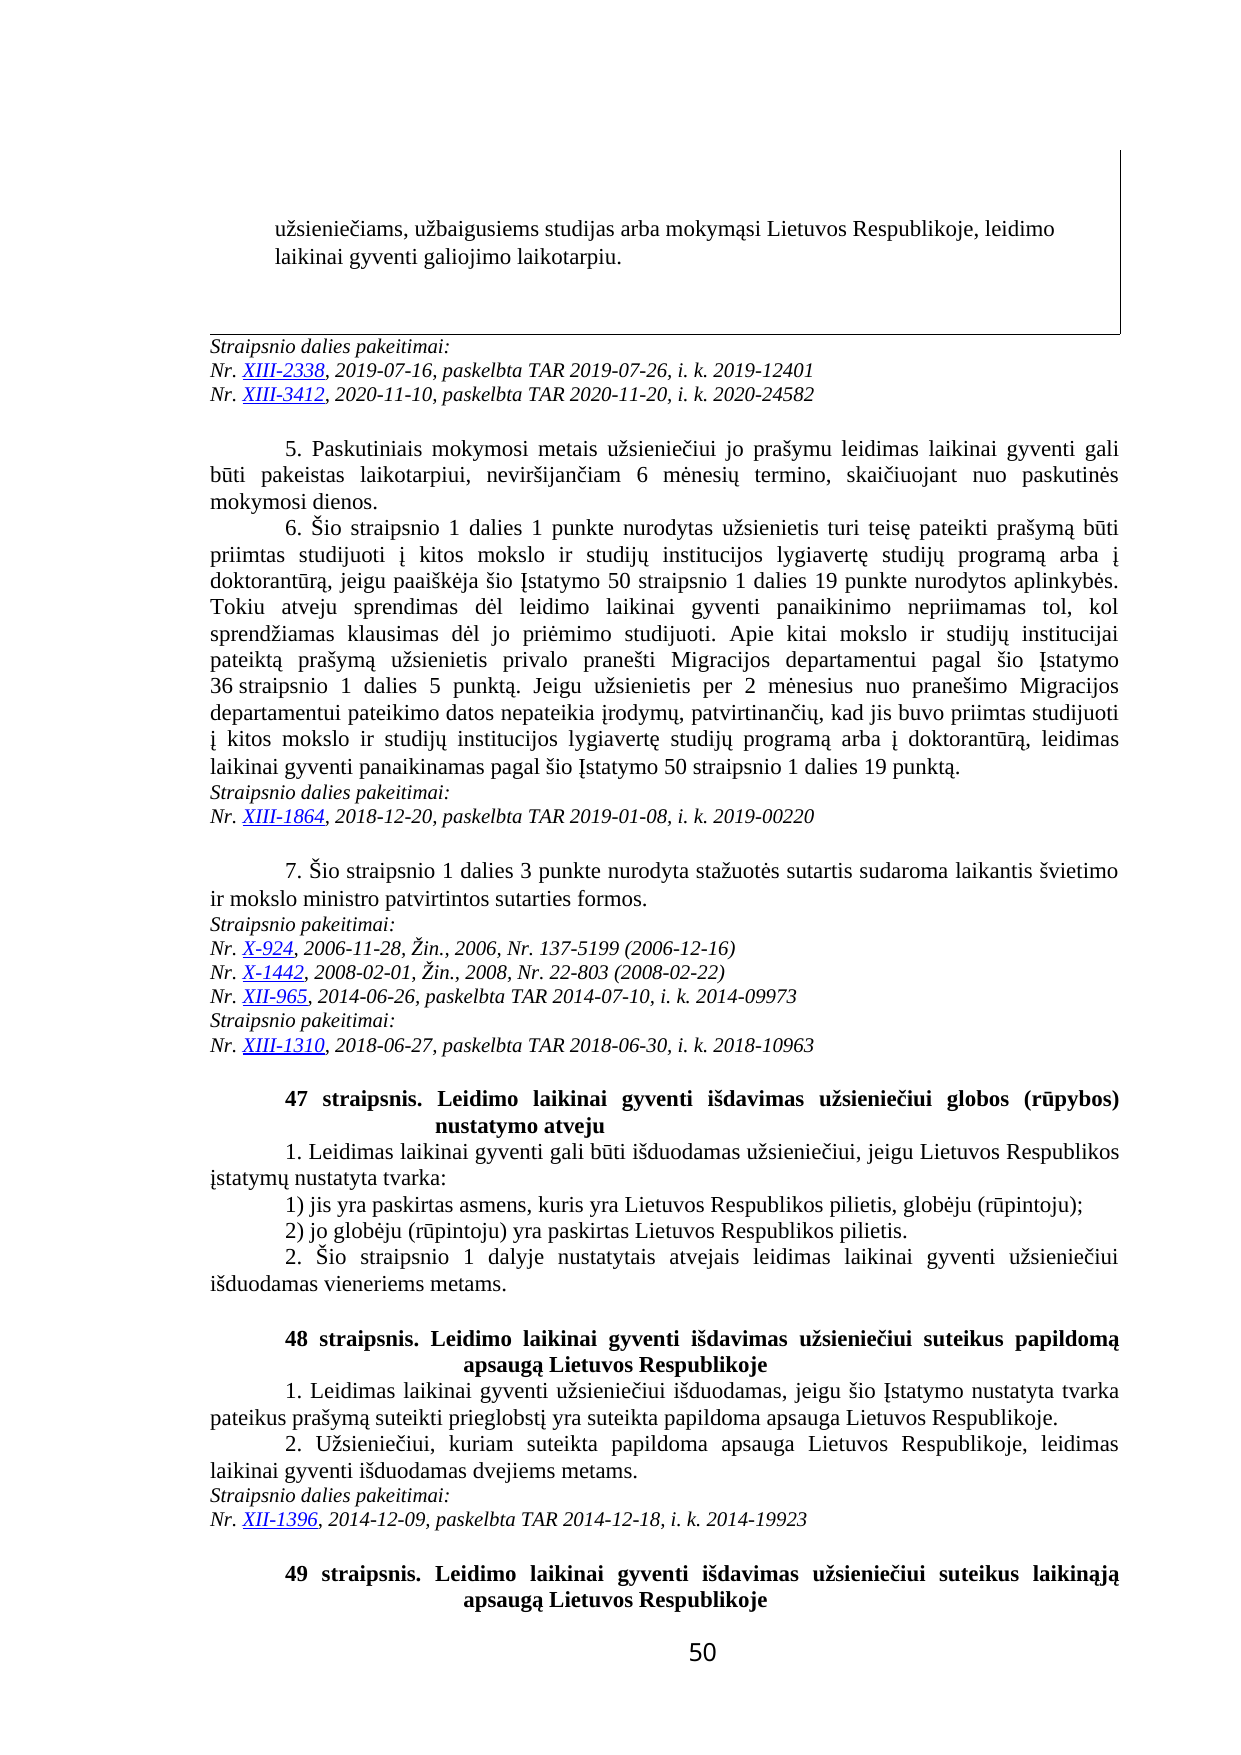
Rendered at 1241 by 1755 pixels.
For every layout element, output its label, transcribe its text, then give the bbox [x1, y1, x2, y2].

text Straipsnio dalies pakeitimai: [210, 334, 1120, 358]
text 2) jo globėju (rūpintoju) yra paskirtas Lietuvos Respublikos pilietis. [210, 1217, 1120, 1243]
text 48 straipsnis. Leidimo laikinai gyventi išdavimas užsieniečiui suteikus papildomą apsaugą Lietuvos Respublikoje [285, 1325, 1120, 1378]
text 1. Leidimas laikinai gyventi gali būti išduodamas užsieniečiui, jeigu Lietuvos Respublikos įstatymų nustatyta tvarka: [210, 1138, 1120, 1191]
text Nr. XIII-2338, 2019-07-16, paskelbta TAR 2019-07-26, i. k. 2019-12401 [210, 358, 1120, 382]
text 5. Paskutiniais mokymosi metais užsieniečiui jo prašymu leidimas laikinai gyventi gali būti pakeistas laikotarpiui, neviršijančiam 6 mėnesių termino, skaičiuojant nuo paskutinės mokymosi dienos. [210, 435, 1120, 514]
text Straipsnio pakeitimai: [210, 912, 1120, 936]
text 2. Šio straipsnio 1 dalyje nustatytais atvejais leidimas laikinai gyventi užsieniečiui išduodamas vieneriems metams. [210, 1243, 1120, 1296]
text 7. Šio straipsnio 1 dalies 3 punkte nurodyta stažuotės sutartis sudaroma laikantis švietimo ir mokslo ministro patvirtintos sutarties formos. [210, 857, 1120, 912]
text 6. Šio straipsnio 1 dalies 1 punkte nurodytas užsienietis turi teisę pateikti prašymą būti priimtas studijuoti į kitos mokslo ir studijų institucijos lygiavertę studijų programą arba į doktorantūrą, jeigu paaiškėja šio Įstatymo 50 straipsnio 1 dalies 19 punkte nurodytos aplinkybės. Tokiu atveju sprendimas dėl leidimo laikinai gyventi panaikinimo nepriimamas tol, kol sprendžiamas klausimas dėl jo priėmimo studijuoti. Apie kitai mokslo ir studijų institucijai pateiktą prašymą užsienietis privalo pranešti Migracijos departamentui pagal šio Įstatymo 36 straipsnio 1 dalies 5 punktą. Jeigu užsienietis per 2 mėnesius nuo pranešimo Migracijos departamentui pateikimo datos nepateikia įrodymų, patvirtinančių, kad jis buvo priimtas studijuoti į kitos mokslo ir studijų institucijos lygiavertę studijų programą arba į doktorantūrą, leidimas laikinai gyventi panaikinamas pagal šio Įstatymo 50 straipsnio 1 dalies 19 punktą. [210, 514, 1120, 780]
text Straipsnio pakeitimai: [210, 1008, 1120, 1032]
text Nr. XII-965, 2014-06-26, paskelbta TAR 2014-07-10, i. k. 2014-09973 [210, 984, 1120, 1008]
text Nr. XIII-1864, 2018-12-20, paskelbta TAR 2019-01-08, i. k. 2019-00220 [210, 804, 1120, 828]
text užsieniečiams, užbaigusiems studijas arba mokymąsi Lietuvos Respublikoje, leidimo laikinai gyventi galiojimo laikotarpiu. [210, 150, 1120, 334]
text 49 straipsnis. Leidimo laikinai gyventi išdavimas užsieniečiui suteikus laikinąją apsaugą Lietuvos Respublikoje [285, 1560, 1120, 1613]
text Nr. XIII-3412, 2020-11-10, paskelbta TAR 2020-11-20, i. k. 2020-24582 [210, 382, 1120, 406]
text Nr. X-924, 2006-11-28, Žin., 2006, Nr. 137-5199 (2006-12-16) [210, 936, 1120, 960]
text Straipsnio dalies pakeitimai: [210, 1483, 1120, 1507]
text 1. Leidimas laikinai gyventi užsieniečiui išduodamas, jeigu šio Įstatymo nustatyta tvarka pateikus prašymą suteikti prieglobstį yra suteikta papildoma apsauga Lietuvos Respublikoje. [210, 1378, 1120, 1430]
text 1) jis yra paskirtas asmens, kuris yra Lietuvos Respublikos pilietis, globėju (rūpintoju); [210, 1191, 1120, 1217]
text 47 straipsnis. Leidimo laikinai gyventi išdavimas užsieniečiui globos (rūpybos) nustatymo atveju [285, 1085, 1120, 1138]
text Nr. XIII-1310, 2018-06-27, paskelbta TAR 2018-06-30, i. k. 2018-10963 [210, 1032, 1120, 1057]
text Straipsnio dalies pakeitimai: [210, 780, 1120, 804]
text Nr. X-1442, 2008-02-01, Žin., 2008, Nr. 22-803 (2008-02-22) [210, 960, 1120, 984]
text Nr. XII-1396, 2014-12-09, paskelbta TAR 2014-12-18, i. k. 2014-19923 [210, 1507, 1120, 1531]
text 2. Užsieniečiui, kuriam suteikta papildoma apsauga Lietuvos Respublikoje, leidimas laikinai gyventi išduodamas dvejiems metams. [210, 1430, 1120, 1483]
